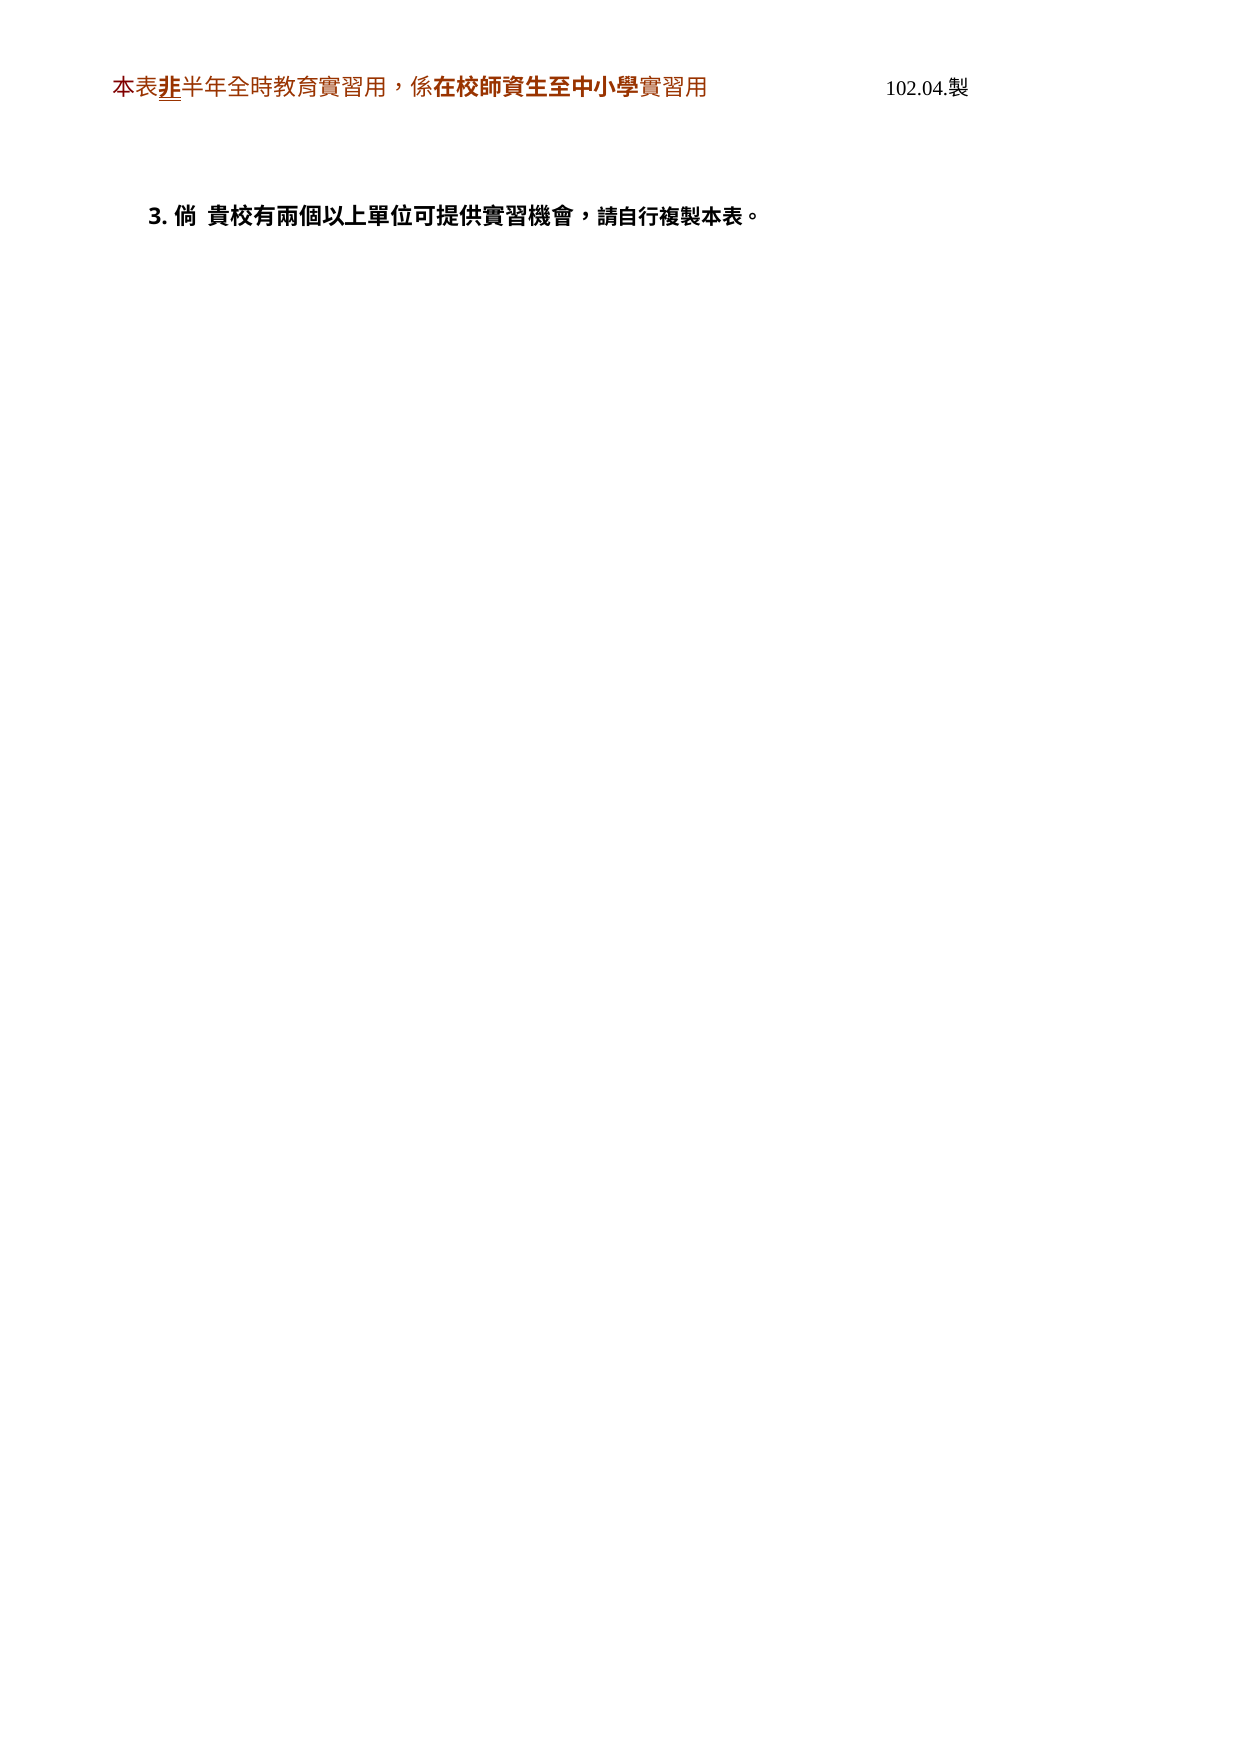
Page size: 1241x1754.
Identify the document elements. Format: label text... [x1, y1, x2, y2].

text 3. 倘 貴校有兩個以上單位可提供實習機會，請自行複製本表。 [112, 196, 1144, 233]
